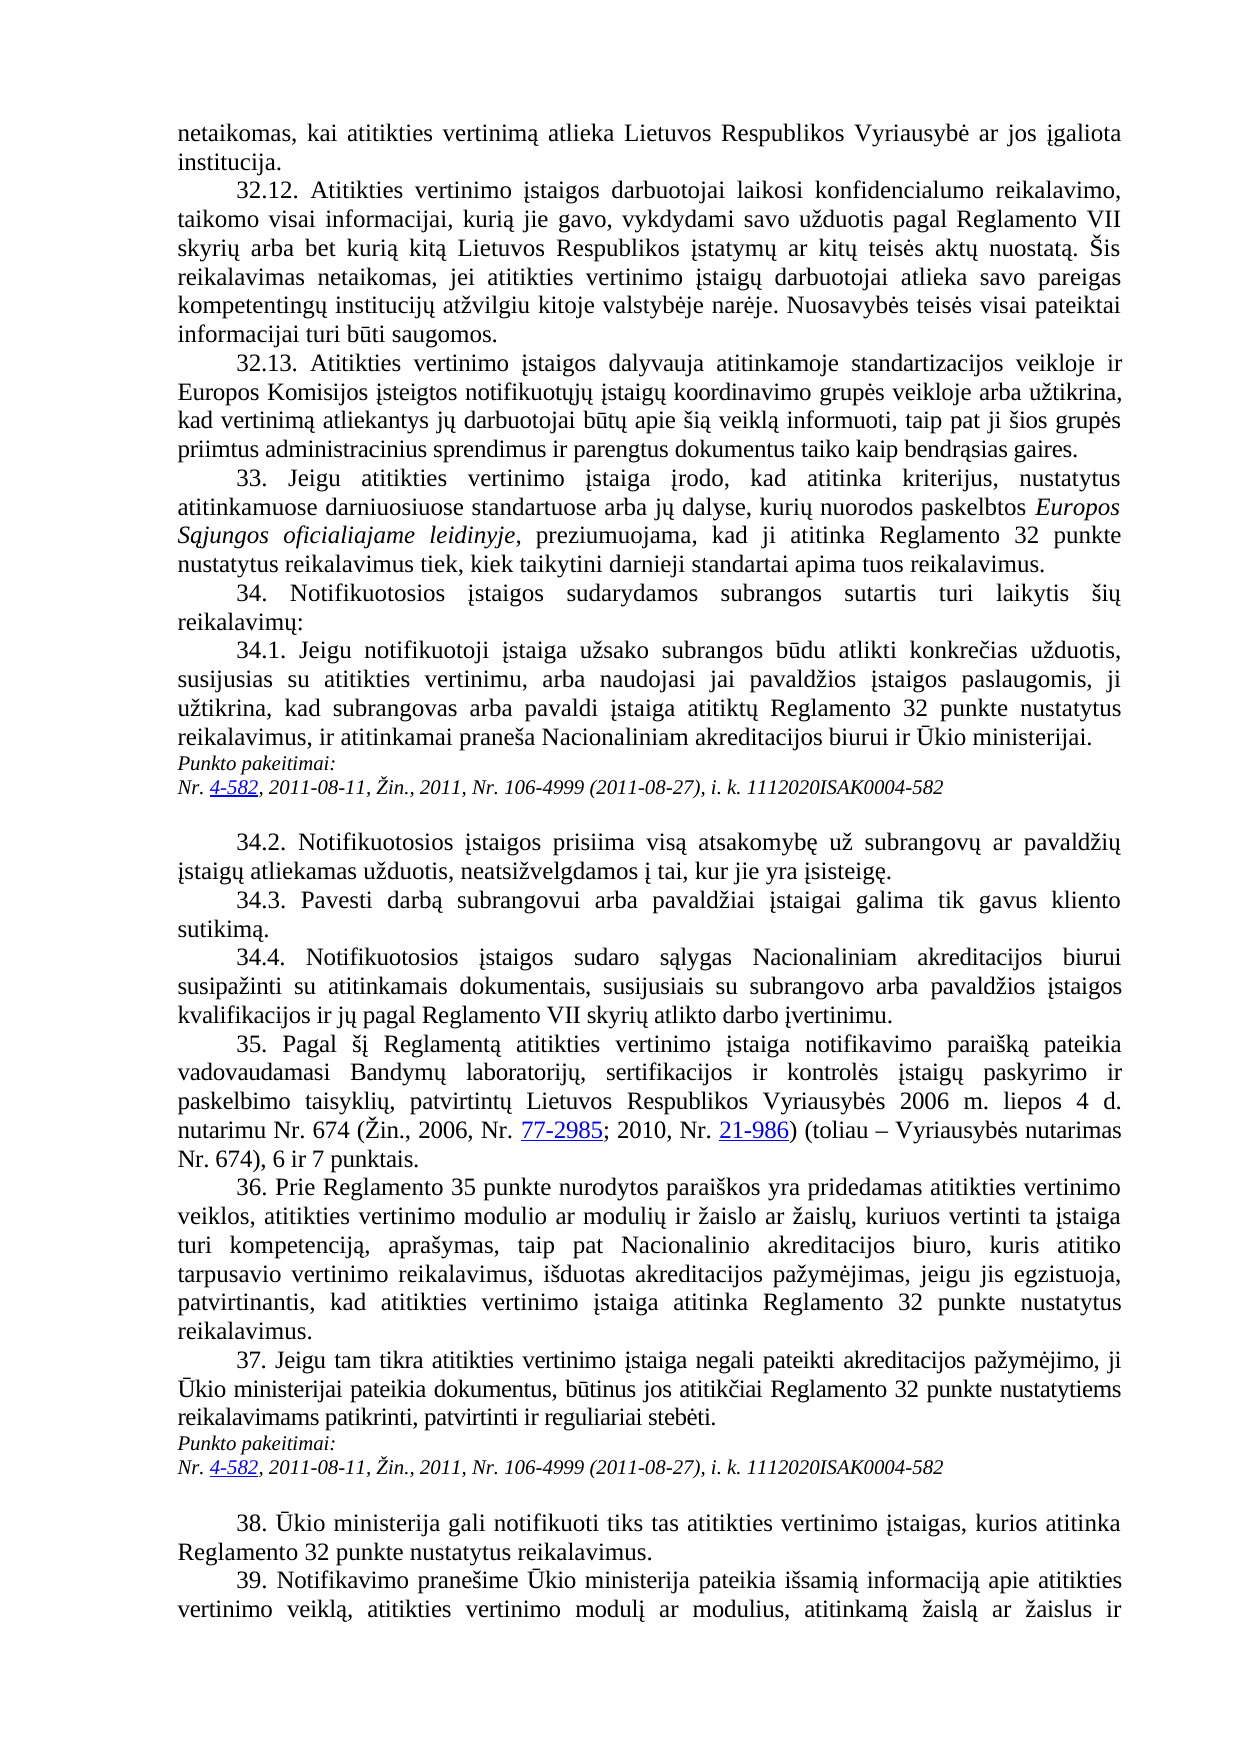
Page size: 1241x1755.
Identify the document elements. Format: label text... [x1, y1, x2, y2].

text 34.2. Notifikuotosios įstaigos prisiima visą atsakomybę už subrangovų ar pavaldžių įstaigų atliekamas užduotis, neatsižvelgdamos į tai, kur jie yra įsisteigę. [177, 827, 1122, 885]
text 34.4. Notifikuotosios įstaigos sudaro sąlygas Nacionaliniam akreditacijos biurui susipažinti su atitinkamais dokumentais, susijusiais su subrangovo arba pavaldžios įstaigos kvalifikacijos ir jų pagal Reglamento VII skyrių atlikto darbo įvertinimu. [177, 942, 1122, 1029]
text 37. Jeigu tam tikra atitikties vertinimo įstaiga negali pateikti akreditacijos pažymėjimo, ji Ūkio ministerijai pateikia dokumentus, būtinus jos atitikčiai Reglamento 32 punkte nustatytiems reikalavimams patikrinti, patvirtinti ir reguliariai stebėti. [177, 1345, 1122, 1431]
text 39. Notifikavimo pranešime Ūkio ministerija pateikia išsamią informaciją apie atitikties vertinimo veiklą, atitikties vertinimo modulį ar modulius, atitinkamą žaislą ar žaislus ir [177, 1566, 1122, 1623]
text 38. Ūkio ministerija gali notifikuoti tiks tas atitikties vertinimo įstaigas, kurios atitinka Reglamento 32 punkte nustatytus reikalavimus. [177, 1508, 1122, 1566]
text Nr. 4-582, 2011-08-11, Žin., 2011, Nr. 106-4999 (2011-08-27), i. k. 1112020ISAK0004-582 [177, 1455, 1122, 1479]
text 32.12. Atitikties vertinimo įstaigos darbuotojai laikosi konfidencialumo reikalavimo, taikomo visai informacijai, kurią jie gavo, vykdydami savo užduotis pagal Reglamento VII skyrių arba bet kurią kitą Lietuvos Respublikos įstatymų ar kitų teisės aktų nuostatą. Šis reikalavimas netaikomas, jei atitikties vertinimo įstaigų darbuotojai atlieka savo pareigas kompetentingų institucijų atžvilgiu kitoje valstybėje narėje. Nuosavybės teisės visai pateiktai informacijai turi būti saugomos. [177, 176, 1122, 348]
text Nr. 4-582, 2011-08-11, Žin., 2011, Nr. 106-4999 (2011-08-27), i. k. 1112020ISAK0004-582 [177, 775, 1122, 799]
text 33. Jeigu atitikties vertinimo įstaiga įrodo, kad atitinka kriterijus, nustatytus atitinkamuose darniuosiuose standartuose arba jų dalyse, kurių nuorodos paskelbtos Europos Sąjungos oficialiajame leidinyje, preziumuojama, kad ji atitinka Reglamento 32 punkte nustatytus reikalavimus tiek, kiek taikytini darnieji standartai apima tuos reikalavimus. [177, 463, 1122, 578]
text 34. Notifikuotosios įstaigos sudarydamos subrangos sutartis turi laikytis šių reikalavimų: [177, 578, 1122, 636]
text netaikomas, kai atitikties vertinimą atlieka Lietuvos Respublikos Vyriausybė ar jos įgaliota institucija. [177, 118, 1122, 176]
text 32.13. Atitikties vertinimo įstaigos dalyvauja atitinkamoje standartizacijos veikloje ir Europos Komisijos įsteigtos notifikuotųjų įstaigų koordinavimo grupės veikloje arba užtikrina, kad vertinimą atliekantys jų darbuotojai būtų apie šią veiklą informuoti, taip pat ji šios grupės priimtus administracinius sprendimus ir parengtus dokumentus taiko kaip bendrąsias gaires. [177, 348, 1122, 463]
text 36. Prie Reglamento 35 punkte nurodytos paraiškos yra pridedamas atitikties vertinimo veiklos, atitikties vertinimo modulio ar modulių ir žaislo ar žaislų, kuriuos vertinti ta įstaiga turi kompetenciją, aprašymas, taip pat Nacionalinio akreditacijos biuro, kuris atitiko tarpusavio vertinimo reikalavimus, išduotas akreditacijos pažymėjimas, jeigu jis egzistuoja, patvirtinantis, kad atitikties vertinimo įstaiga atitinka Reglamento 32 punkte nustatytus reikalavimus. [177, 1172, 1122, 1345]
text Punkto pakeitimai: [177, 751, 1122, 775]
text 34.1. Jeigu notifikuotoji įstaiga užsako subrangos būdu atlikti konkrečias užduotis, susijusias su atitikties vertinimu, arba naudojasi jai pavaldžios įstaigos paslaugomis, ji užtikrina, kad subrangovas arba pavaldi įstaiga atitiktų Reglamento 32 punkte nustatytus reikalavimus, ir atitinkamai praneša Nacionaliniam akreditacijos biurui ir Ūkio ministerijai. [177, 636, 1122, 751]
text 34.3. Pavesti darbą subrangovui arba pavaldžiai įstaigai galima tik gavus kliento sutikimą. [177, 885, 1122, 942]
text Punkto pakeitimai: [177, 1431, 1122, 1455]
text 35. Pagal šį Reglamentą atitikties vertinimo įstaiga notifikavimo paraišką pateikia vadovaudamasi Bandymų laboratorijų, sertifikacijos ir kontrolės įstaigų paskyrimo ir paskelbimo taisyklių, patvirtintų Lietuvos Respublikos Vyriausybės 2006 m. liepos 4 d. nutarimu Nr. 674 (Žin., 2006, Nr. 77-2985; 2010, Nr. 21-986) (toliau – Vyriausybės nutarimas Nr. 674), 6 ir 7 punktais. [177, 1029, 1122, 1172]
